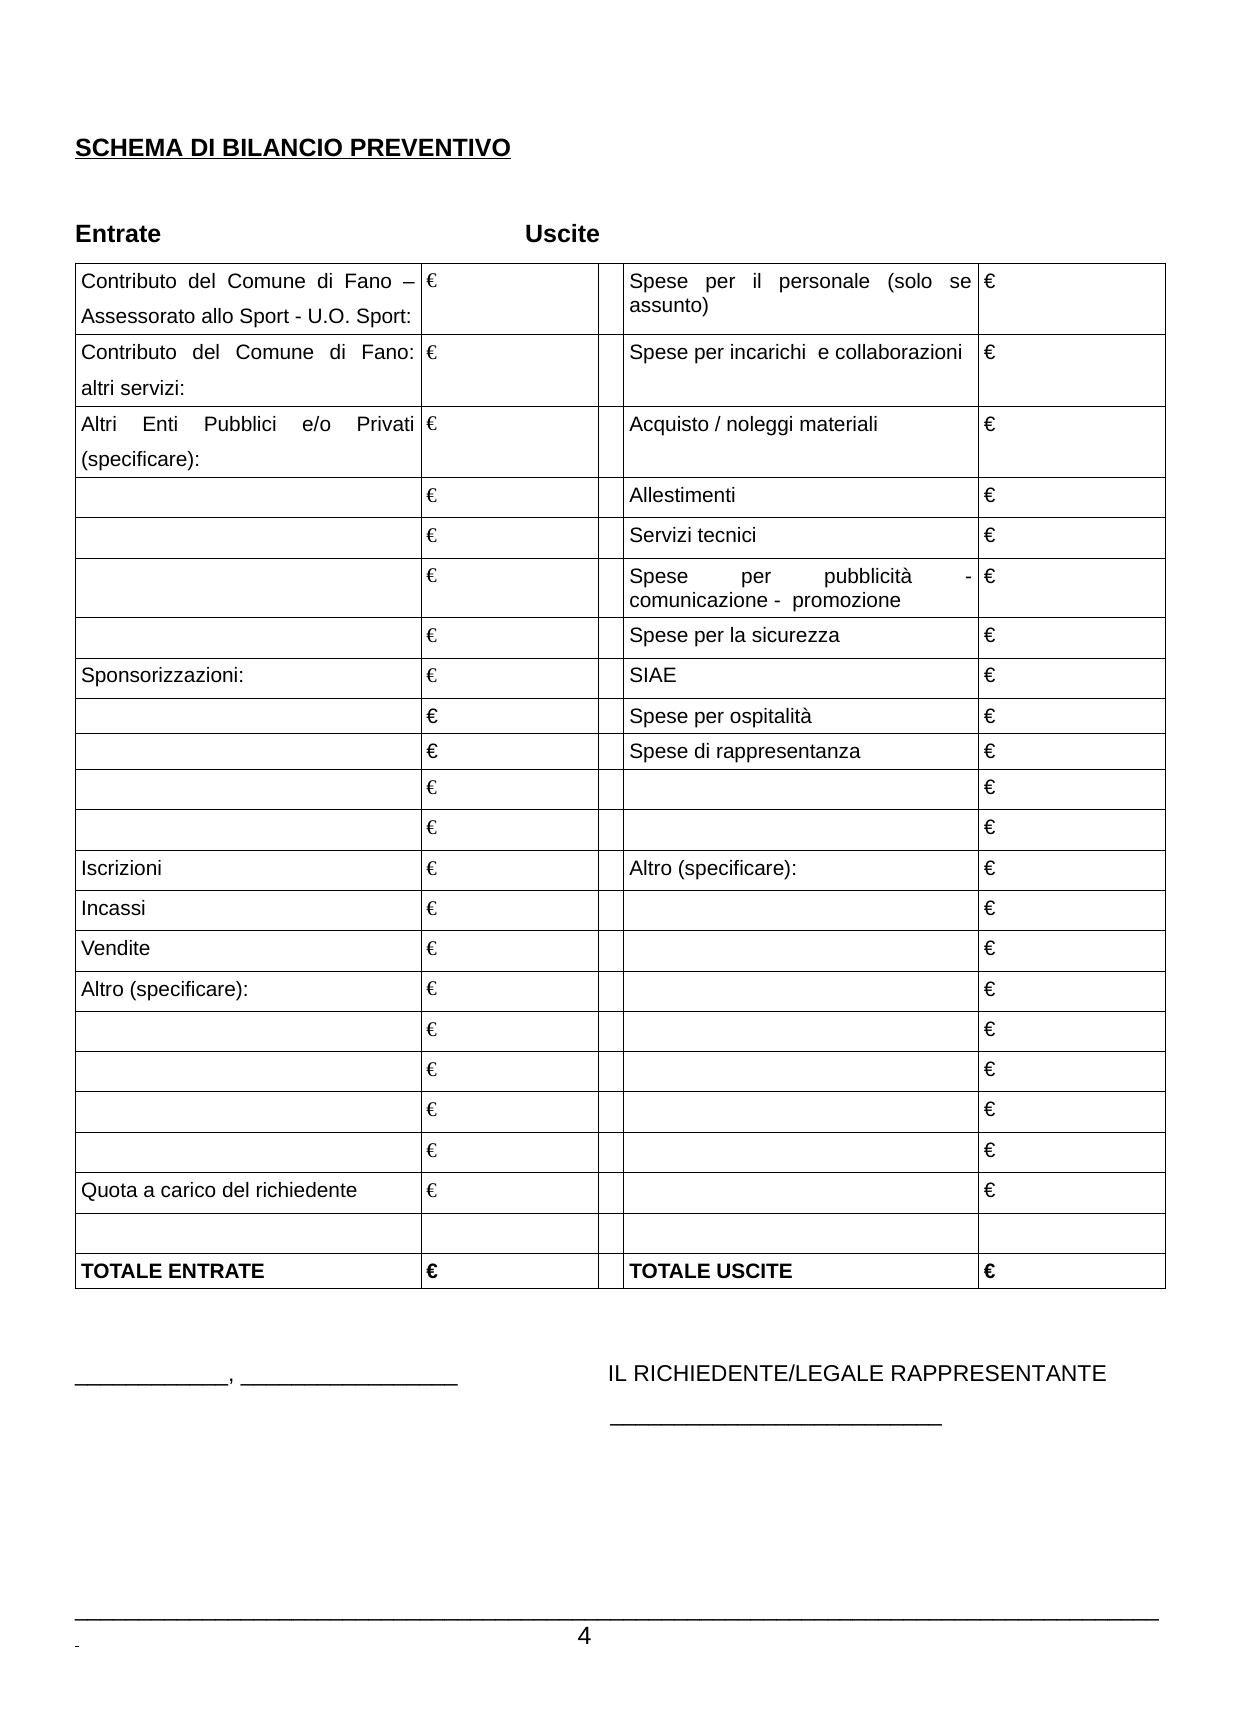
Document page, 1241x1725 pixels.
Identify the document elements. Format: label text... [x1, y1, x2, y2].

table_cell € [422, 1133, 598, 1172]
table_cell Allestimenti [624, 478, 978, 517]
table_cell € [979, 478, 1165, 517]
table_cell [624, 810, 978, 849]
table_cell € [979, 659, 1165, 698]
table_cell € [422, 559, 598, 617]
table_cell Spese per la sicurezza [624, 618, 978, 657]
table_cell € [422, 931, 598, 971]
text Entrate Uscite [75, 219, 1165, 248]
table_cell € [979, 851, 1165, 890]
table_cell [599, 518, 623, 558]
table_cell € [422, 407, 598, 477]
table_cell [599, 734, 623, 769]
table_cell € [422, 770, 598, 809]
table_cell [76, 770, 421, 809]
table_cell € [422, 734, 598, 769]
table_cell € [422, 335, 598, 406]
table_cell Altro (specificare): [76, 972, 421, 1011]
table_cell € [979, 1254, 1165, 1288]
table_cell Contributo del Comune di Fano: altri servizi: [76, 335, 421, 406]
table_cell [599, 659, 623, 698]
table_cell [599, 1133, 623, 1172]
table_cell [76, 734, 421, 769]
table_cell € [422, 518, 598, 558]
table_cell Altro (specificare): [624, 851, 978, 890]
table_cell Quota a carico del richiedente [76, 1173, 421, 1212]
table_cell [599, 559, 623, 617]
table_cell Spese per incarichi e collaborazioni [624, 335, 978, 406]
table_cell € [979, 559, 1165, 617]
table_cell [599, 931, 623, 971]
table_cell Spese per pubblicità - comunicazione - promozione [624, 559, 978, 617]
table_cell [599, 810, 623, 849]
table_cell [624, 1214, 978, 1253]
table_cell [624, 1092, 978, 1132]
table_cell [599, 851, 623, 890]
table_cell € [422, 478, 598, 517]
text __________________________ [75, 1400, 1165, 1426]
table_cell [599, 1092, 623, 1132]
table_cell [624, 972, 978, 1011]
table_cell [599, 891, 623, 930]
table_cell [599, 1173, 623, 1212]
table_cell [624, 931, 978, 971]
table_cell [599, 972, 623, 1011]
table_cell € [422, 618, 598, 657]
table_cell € [979, 972, 1165, 1011]
table_cell [76, 1012, 421, 1051]
table_cell [599, 1052, 623, 1091]
table_cell € [979, 335, 1165, 406]
table_cell [76, 810, 421, 849]
table_cell [76, 1214, 421, 1253]
table_cell € [979, 1092, 1165, 1132]
table_header Contributo del Comune di Fano – Assessorato allo Sport - U.O. Sport: [76, 264, 421, 334]
table_cell € [422, 810, 598, 849]
table_cell [76, 478, 421, 517]
table_cell € [979, 1012, 1165, 1051]
table_cell € [979, 518, 1165, 558]
table_cell [624, 1052, 978, 1091]
table_cell TOTALE ENTRATE [76, 1254, 421, 1288]
table_cell TOTALE USCITE [624, 1254, 978, 1288]
text ____________, _________________ IL RICHIEDENTE/LEGALE RAPPRESENTANTE [75, 1360, 1165, 1387]
table_cell [76, 699, 421, 733]
table_cell € [422, 1052, 598, 1091]
table_cell [599, 770, 623, 809]
table_cell [624, 1173, 978, 1212]
table_cell € [422, 699, 598, 733]
table_cell Iscrizioni [76, 851, 421, 890]
table_cell € [422, 972, 598, 1011]
table_cell [979, 1214, 1165, 1253]
table_cell [599, 1254, 623, 1288]
table_cell € [422, 851, 598, 890]
table_cell [599, 1214, 623, 1253]
table_cell [76, 618, 421, 657]
table_cell € [979, 1052, 1165, 1091]
table_cell [599, 699, 623, 733]
table_cell [76, 1133, 421, 1172]
table_cell [76, 559, 421, 617]
table_cell € [979, 891, 1165, 930]
table_cell [624, 891, 978, 930]
table_cell € [422, 1092, 598, 1132]
table_cell [599, 335, 623, 406]
table_cell [624, 1133, 978, 1172]
table_header [599, 264, 623, 334]
table_cell [624, 770, 978, 809]
table_cell € [979, 1133, 1165, 1172]
table_cell € [979, 810, 1165, 849]
table_cell [422, 1214, 598, 1253]
table_cell [599, 618, 623, 657]
table_cell [76, 1052, 421, 1091]
table_cell [624, 1012, 978, 1051]
table_cell Spese di rappresentanza [624, 734, 978, 769]
table_cell € [422, 1173, 598, 1212]
table_header € [979, 264, 1165, 334]
table_header Spese per il personale (solo se assunto) [624, 264, 978, 334]
table_cell [599, 1012, 623, 1051]
table_cell € [422, 659, 598, 698]
table_cell € [979, 618, 1165, 657]
table_cell Altri Enti Pubblici e/o Privati (specificare): [76, 407, 421, 477]
table_cell Incassi [76, 891, 421, 930]
table_cell € [979, 931, 1165, 971]
table_cell Spese per ospitalità [624, 699, 978, 733]
table_cell [599, 407, 623, 477]
table_cell € [979, 699, 1165, 733]
table_cell € [979, 407, 1165, 477]
table_cell € [422, 891, 598, 930]
table_cell [76, 518, 421, 558]
text SCHEMA DI BILANCIO PREVENTIVO [75, 133, 1165, 162]
table_cell Vendite [76, 931, 421, 971]
table_cell € [979, 1173, 1165, 1212]
table_cell [76, 1092, 421, 1132]
table_cell [599, 478, 623, 517]
table_cell SIAE [624, 659, 978, 698]
table_cell Servizi tecnici [624, 518, 978, 558]
table_cell € [979, 770, 1165, 809]
table_cell Acquisto / noleggi materiali [624, 407, 978, 477]
table_cell Sponsorizzazioni: [76, 659, 421, 698]
table_cell € [422, 1254, 598, 1288]
table_header € [422, 264, 598, 334]
table_cell € [422, 1012, 598, 1051]
table_cell € [979, 734, 1165, 769]
